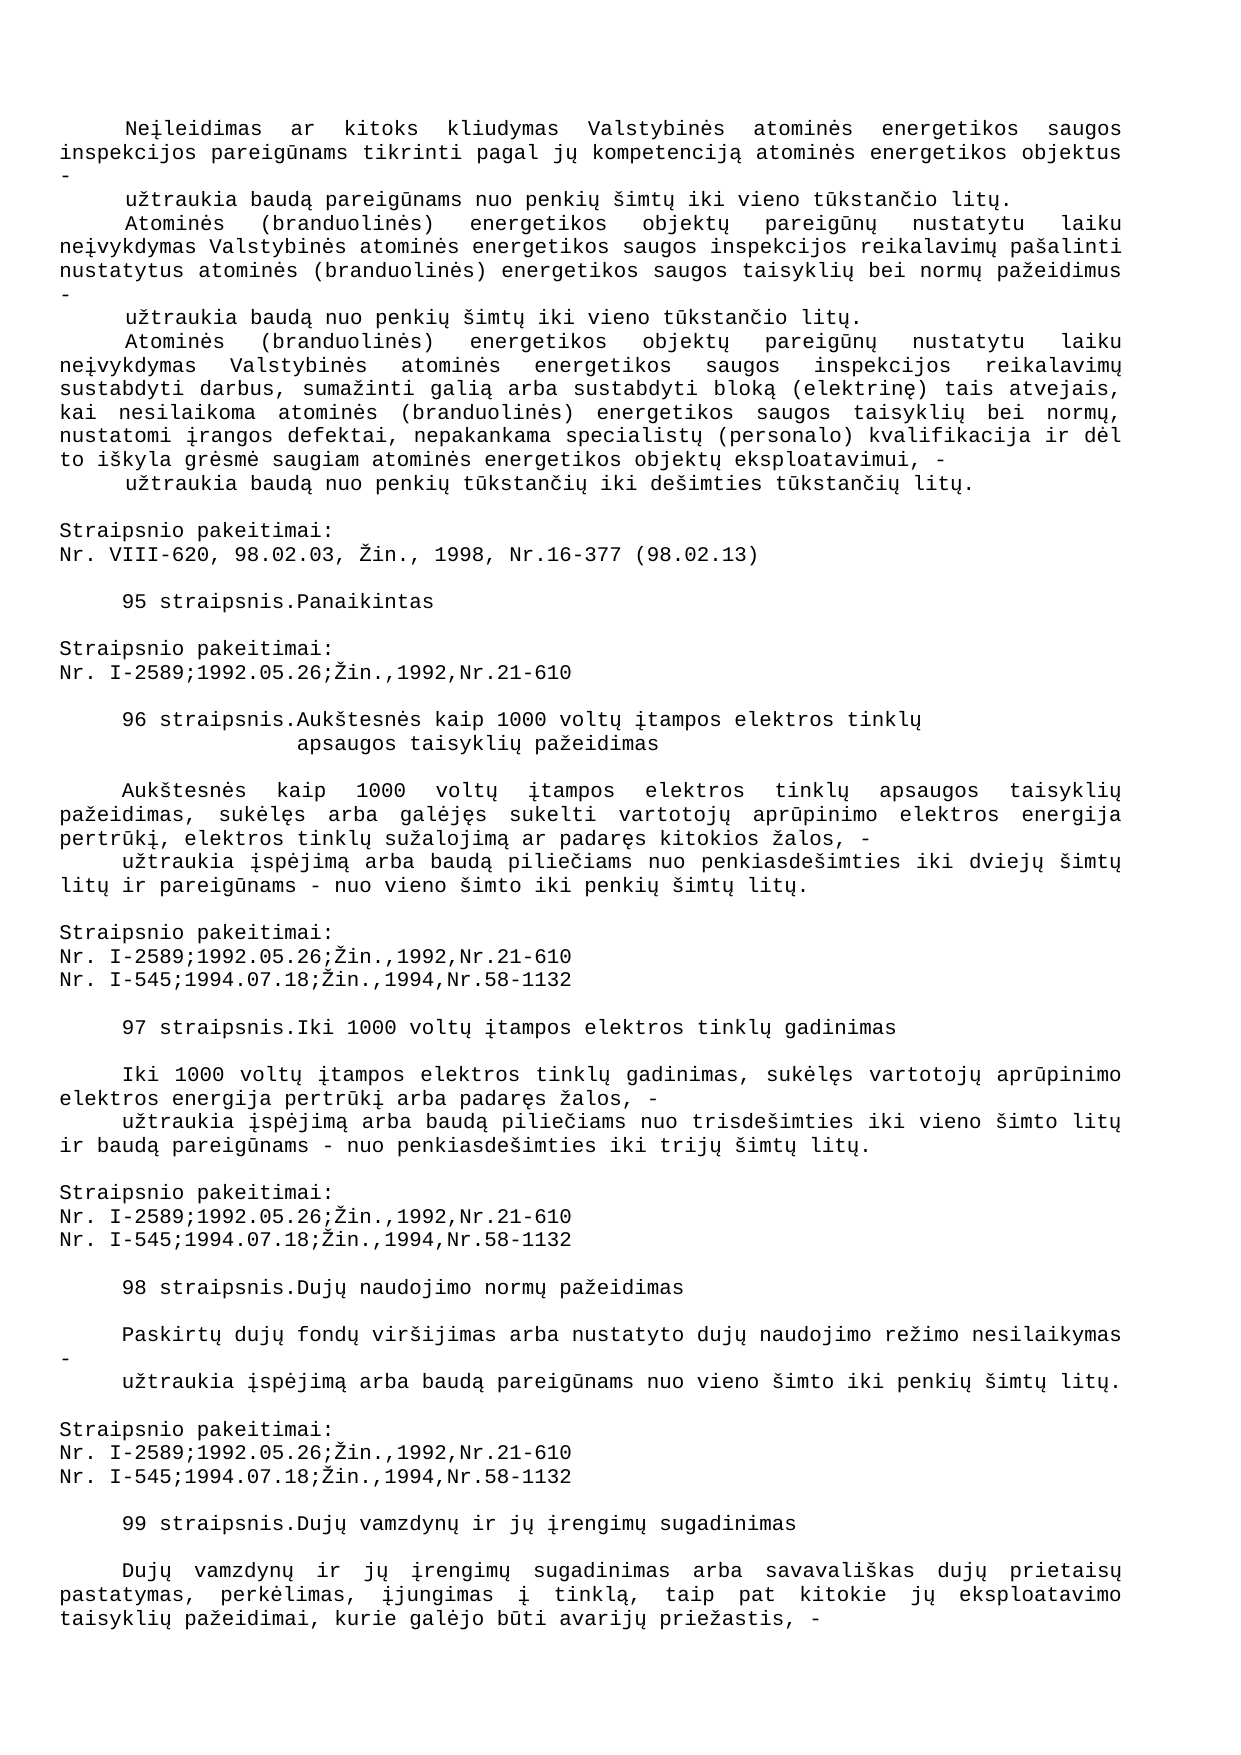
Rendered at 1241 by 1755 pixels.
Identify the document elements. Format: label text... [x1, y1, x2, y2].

text Nr. I-2589;1992.05.26;Žin.,1992,Nr.21-610 [59, 1206, 1122, 1229]
text apsaugos taisyklių pažeidimas [59, 733, 1122, 757]
text Paskirtų dujų fondų viršijimas arba nustatyto dujų naudojimo režimo nesilaikymas - [59, 1324, 1122, 1371]
text Nr. I-2589;1992.05.26;Žin.,1992,Nr.21-610 [59, 946, 1122, 969]
text 96 straipsnis.Aukštesnės kaip 1000 voltų įtampos elektros tinklų [59, 709, 1122, 733]
text užtraukia baudą nuo penkių šimtų iki vieno tūkstančio litų. [59, 307, 1122, 331]
text 97 straipsnis.Iki 1000 voltų įtampos elektros tinklų gadinimas [59, 1017, 1122, 1040]
text Nr. VIII-620, 98.02.03, Žin., 1998, Nr.16-377 (98.02.13) [59, 544, 1122, 567]
text užtraukia baudą nuo penkių tūkstančių iki dešimties tūkstančių litų. [59, 473, 1122, 496]
text Nr. I-545;1994.07.18;Žin.,1994,Nr.58-1132 [59, 969, 1122, 993]
text Nr. I-2589;1992.05.26;Žin.,1992,Nr.21-610 [59, 1442, 1122, 1466]
text Straipsnio pakeitimai: [59, 638, 1122, 662]
text Atominės (branduolinės) energetikos objektų pareigūnų nustatytu laiku neįvykdymas Valstybinės atominės energetikos saugos inspekcijos reikalavimų pašalinti nustatytus atominės (branduolinės) energetikos saugos taisyklių bei normų pažeidimus - [59, 213, 1122, 307]
text 98 straipsnis.Dujų naudojimo normų pažeidimas [59, 1277, 1122, 1300]
text Aukštesnės kaip 1000 voltų įtampos elektros tinklų apsaugos taisyklių pažeidimas, sukėlęs arba galėjęs sukelti vartotojų aprūpinimo elektros energija pertrūkį, elektros tinklų sužalojimą ar padaręs kitokios žalos, - [59, 780, 1122, 851]
text 99 straipsnis.Dujų vamzdynų ir jų įrengimų sugadinimas [59, 1513, 1122, 1537]
text Straipsnio pakeitimai: [59, 1419, 1122, 1442]
text 95 straipsnis.Panaikintas [59, 591, 1122, 615]
text Neįleidimas ar kitoks kliudymas Valstybinės atominės energetikos saugos inspekcijos pareigūnams tikrinti pagal jų kompetenciją atominės energetikos objektus - [59, 118, 1122, 189]
text Atominės (branduolinės) energetikos objektų pareigūnų nustatytu laiku neįvykdymas Valstybinės atominės energetikos saugos inspekcijos reikalavimų sustabdyti darbus, sumažinti galią arba sustabdyti bloką (elektrinę) tais atvejais, kai nesilaikoma atominės (branduolinės) energetikos saugos taisyklių bei normų, nustatomi įrangos defektai, nepakankama specialistų (personalo) kvalifikacija ir dėl to iškyla grėsmė saugiam atominės energetikos objektų eksploatavimui, - [59, 331, 1122, 473]
text Dujų vamzdynų ir jų įrengimų sugadinimas arba savavališkas dujų prietaisų pastatymas, perkėlimas, įjungimas į tinklą, taip pat kitokie jų eksploatavimo taisyklių pažeidimai, kurie galėjo būti avarijų priežastis, - [59, 1561, 1122, 1631]
text Nr. I-545;1994.07.18;Žin.,1994,Nr.58-1132 [59, 1466, 1122, 1489]
text Nr. I-545;1994.07.18;Žin.,1994,Nr.58-1132 [59, 1229, 1122, 1253]
text Straipsnio pakeitimai: [59, 520, 1122, 544]
text Iki 1000 voltų įtampos elektros tinklų gadinimas, sukėlęs vartotojų aprūpinimo elektros energija pertrūkį arba padaręs žalos, - [59, 1064, 1122, 1111]
text užtraukia įspėjimą arba baudą piliečiams nuo trisdešimties iki vieno šimto litų ir baudą pareigūnams - nuo penkiasdešimties iki trijų šimtų litų. [59, 1111, 1122, 1158]
text užtraukia įspėjimą arba baudą pareigūnams nuo vieno šimto iki penkių šimtų litų. [59, 1371, 1122, 1395]
text Straipsnio pakeitimai: [59, 922, 1122, 946]
text užtraukia baudą pareigūnams nuo penkių šimtų iki vieno tūkstančio litų. [59, 189, 1122, 213]
text Straipsnio pakeitimai: [59, 1182, 1122, 1206]
text užtraukia įspėjimą arba baudą piliečiams nuo penkiasdešimties iki dviejų šimtų litų ir pareigūnams - nuo vieno šimto iki penkių šimtų litų. [59, 851, 1122, 898]
text Nr. I-2589;1992.05.26;Žin.,1992,Nr.21-610 [59, 662, 1122, 686]
